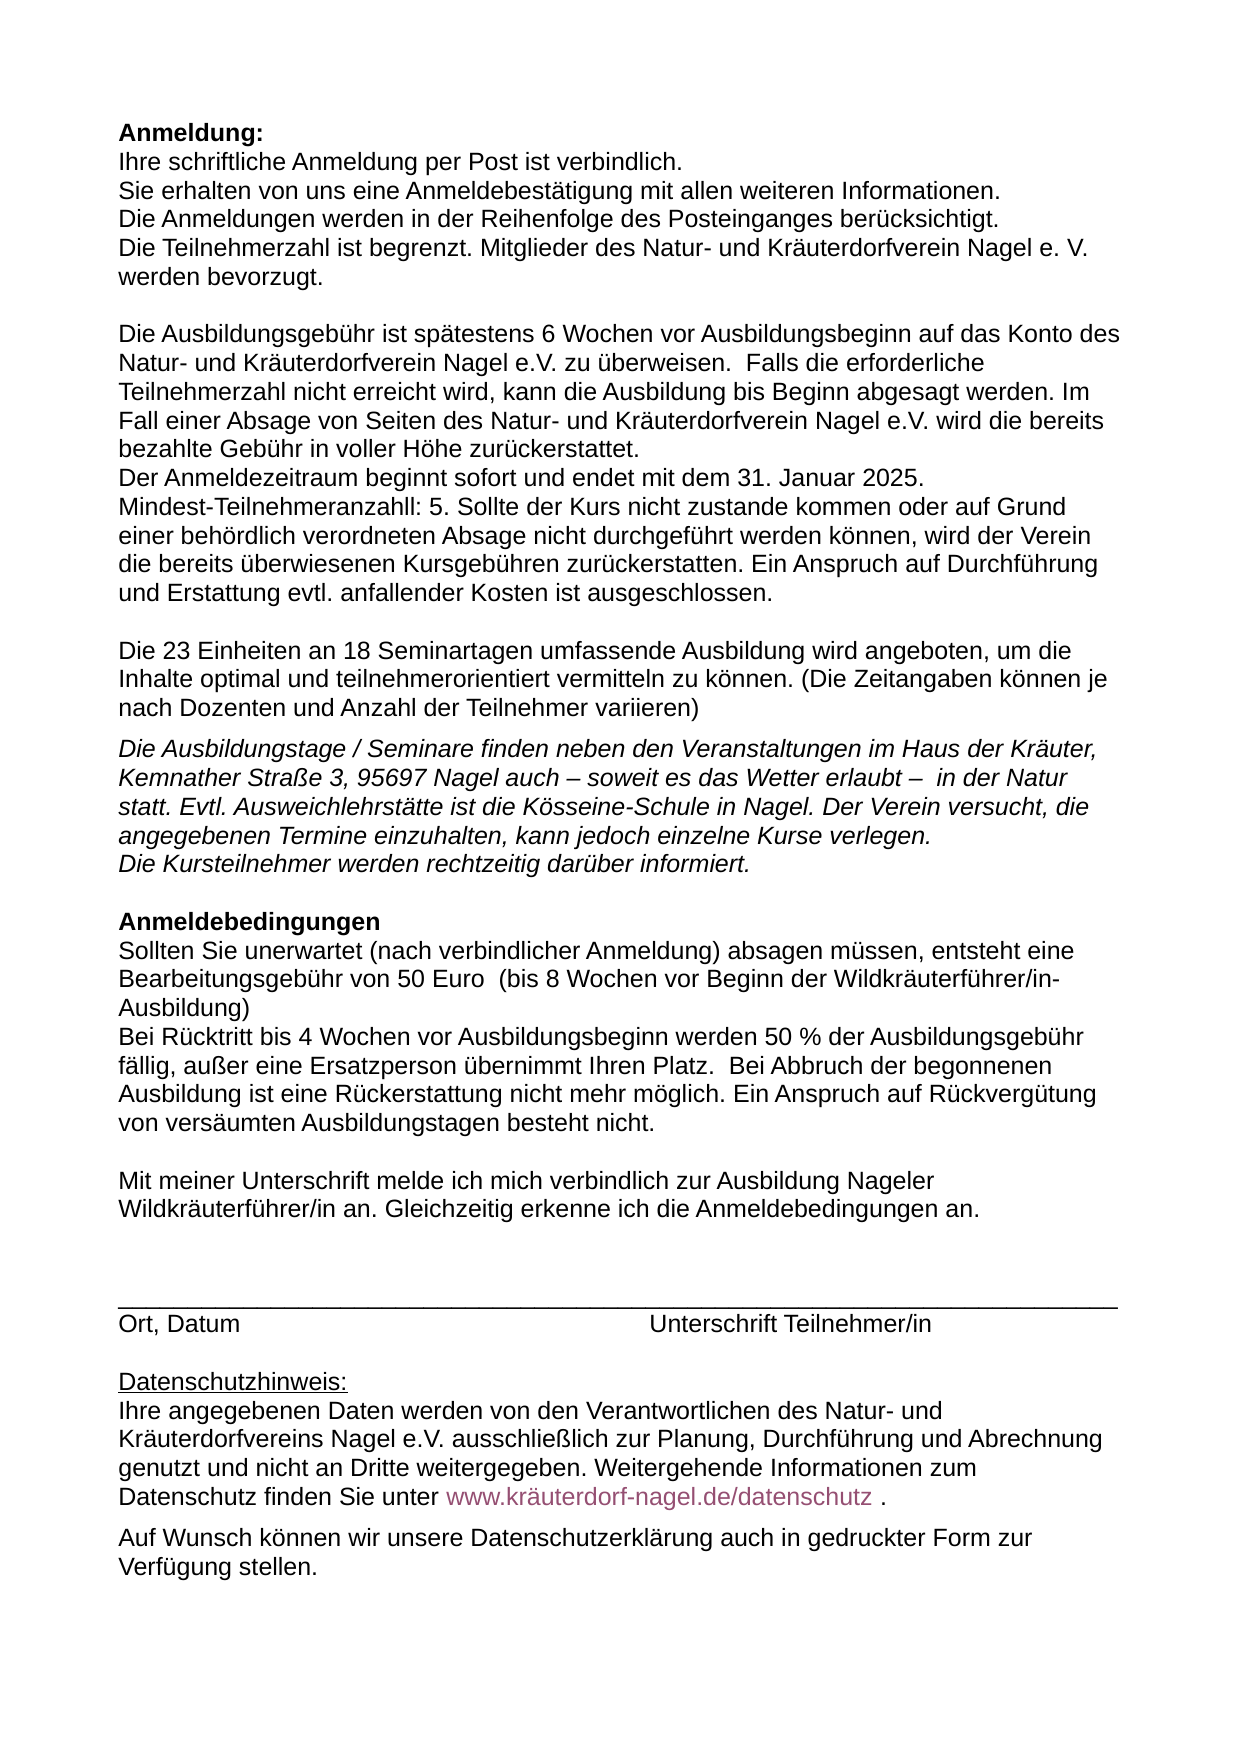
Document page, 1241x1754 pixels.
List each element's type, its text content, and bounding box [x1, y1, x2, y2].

text Die Ausbildungsgebühr ist spätestens 6 Wochen vor Ausbildungsbeginn auf das Konto des Natur- und Kräuterdorfverein Nagel e.V. zu überweisen. Falls die erforderliche Teilnehmerzahl nicht erreicht wird, kann die Ausbildung bis Beginn abgesagt werden. Im Fall einer Absage von Seiten des Natur- und Kräuterdorfverein Nagel e.V. wird die bereits bezahlte Gebühr in voller Höhe zurückerstattet. [118, 319, 1122, 463]
text Auf Wunsch können wir unsere Datenschutzerklärung auch in gedruckter Form zur Verfügung stellen. [118, 1523, 1122, 1581]
text Die Teilnehmerzahl ist begrenzt. Mitglieder des Natur- und Kräuterdorfverein Nagel e. V. werden bevorzugt. [118, 233, 1122, 291]
text Bei Rücktritt bis 4 Wochen vor Ausbildungsbeginn werden 50 % der Ausbildungsgebühr fällig, außer eine Ersatzperson übernimmt Ihren Platz. Bei Abbruch der begonnenen Ausbildung ist eine Rückerstattung nicht mehr möglich. Ein Anspruch auf Rückvergütung von versäumten Ausbildungstagen besteht nicht. [118, 1022, 1122, 1137]
text Die Kursteilnehmer werden rechtzeitig darüber informiert. [118, 849, 1122, 878]
text Die Anmeldungen werden in der Reihenfolge des Posteinganges berücksichtigt. [118, 204, 1122, 233]
text Ihre schriftliche Anmeldung per Post ist verbindlich. [118, 147, 1122, 176]
text Datenschutzhinweis: [118, 1367, 1122, 1396]
text Anmeldung: [118, 118, 1122, 147]
text Der Anmeldezeitraum beginnt sofort und endet mit dem 31. Januar 2025. [118, 463, 1122, 492]
text Mit meiner Unterschrift melde ich mich verbindlich zur Ausbildung Nageler Wildkräuterführer/in an. Gleichzeitig erkenne ich die Anmeldebedingungen an. [118, 1166, 1122, 1223]
text Anmeldebedingungen [118, 907, 1122, 936]
text Sie erhalten von uns eine Anmeldebestätigung mit allen weiteren Informationen. [118, 176, 1122, 204]
text Die Ausbildungstage / Seminare finden neben den Veranstaltungen im Haus der Kräuter, Kemnather Straße 3, 95697 Nagel auch – soweit es das Wetter erlaubt – in der Natur statt. Evtl. Ausweichlehrstätte ist die Kösseine-Schule in Nagel. Der Verein versucht, die angegebenen Termine einzuhalten, kann jedoch einzelne Kurse verlegen. [118, 734, 1122, 849]
text Die 23 Einheiten an 18 Seminartagen umfassende Ausbildung wird angeboten, um die Inhalte optimal und teilnehmerorientiert vermitteln zu können. (Die Zeitangaben können je nach Dozenten und Anzahl der Teilnehmer variieren) [118, 636, 1122, 722]
text Ihre angegebenen Daten werden von den Verantwortlichen des Natur- und Kräuterdorfvereins Nagel e.V. ausschließlich zur Planung, Durchführung und Abrechnung genutzt und nicht an Dritte weitergegeben. Weitergehende Informationen zum Datenschutz finden Sie unter www.kräuterdorf-nagel.de/datenschutz . [118, 1396, 1122, 1511]
text Mindest-Teilnehmeranzahll: 5. Sollte der Kurs nicht zustande kommen oder auf Grund einer behördlich verordneten Absage nicht durchgeführt werden können, wird der Verein die bereits überwiesenen Kursgebühren zurückerstatten. Ein Anspruch auf Durchführung und Erstattung evtl. anfallender Kosten ist ausgeschlossen. [118, 492, 1122, 607]
text ________________________________________________________________________ Ort, Datum Unterschrift Teilnehmer/in [118, 1281, 1122, 1338]
text Sollten Sie unerwartet (nach verbindlicher Anmeldung) absagen müssen, entsteht eine Bearbeitungsgebühr von 50 Euro (bis 8 Wochen vor Beginn der Wildkräuterführer/in-Ausbildung) [118, 936, 1122, 1022]
